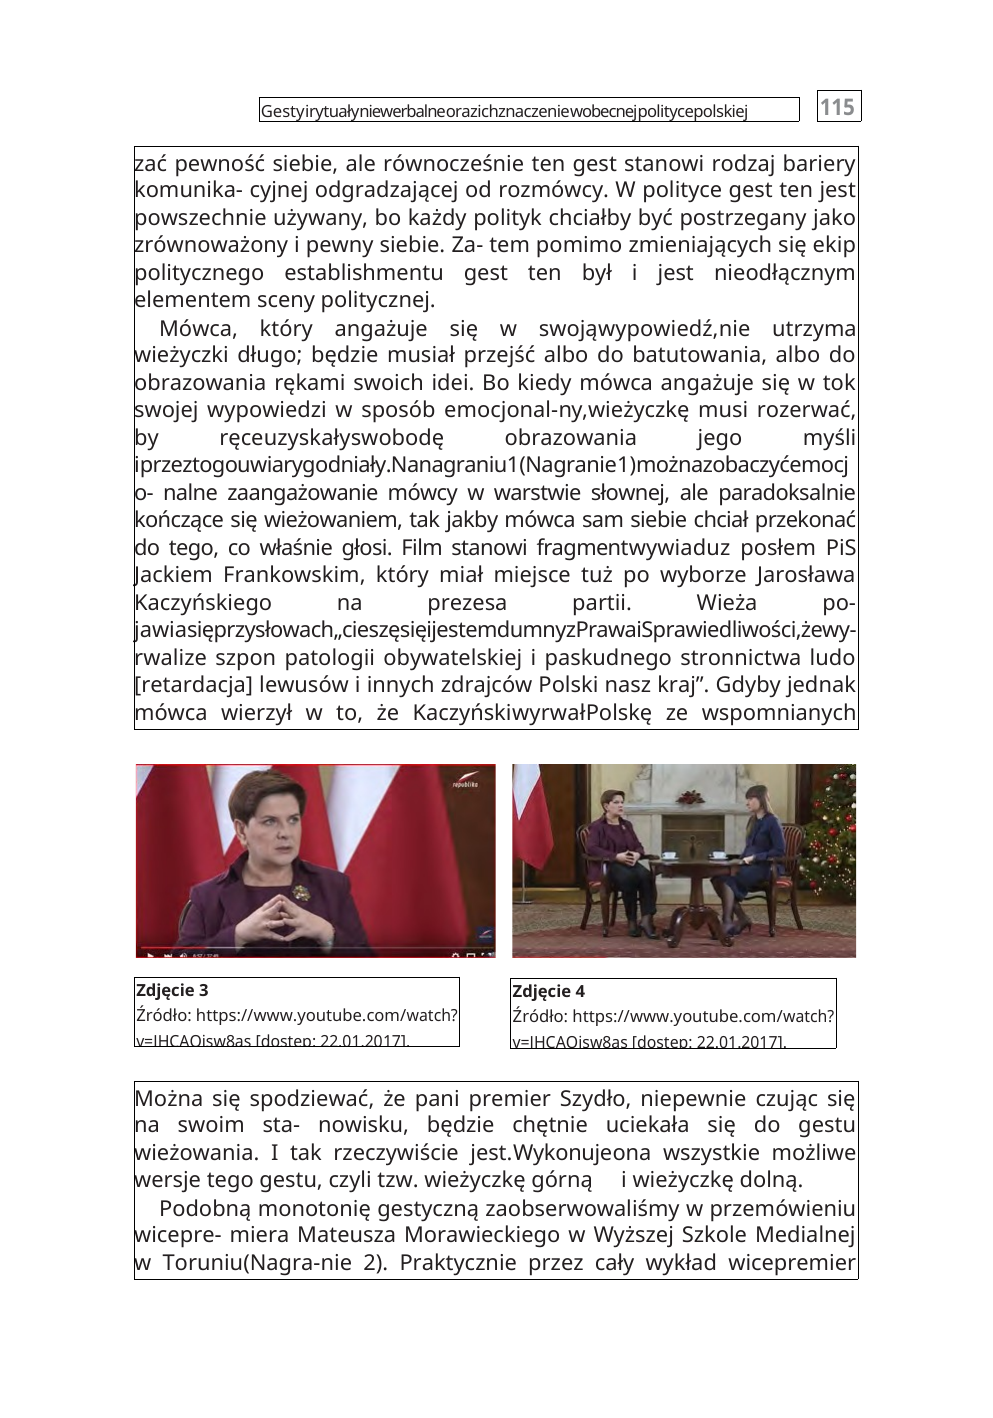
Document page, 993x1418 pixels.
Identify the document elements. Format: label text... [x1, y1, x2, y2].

text Gestyirytuałyniewerbalneorazichznaczeniewobecnejpolitycepolskiej [261, 99, 799, 121]
text zać pewność siebie, ale równocześnie ten gest stanowi rodzaj bariery komunika- cyjnej odgradzającej od rozmówcy. W polityce gest ten jest powszechnie używany, bo każdy polityk chciałby być postrzegany jako zrównoważony i pewny siebie. Za- tem pomimo zmieniających się ekip politycznego establishmentu gest ten był i jest nieodłącznym elementem sceny politycznej. [135, 149, 856, 314]
text Źródło: https://www.youtube.com/watch?v=JHCAOisw8as [dostęp: 22.01.2017]. [136, 1004, 458, 1046]
picture [135, 764, 496, 958]
text Podobną monotonię gestyczną zaobserwowaliśmy w przemówieniu wicepre- miera Mateusza Morawieckiego w Wyższej Szkole Medialnej w Toruniu(Nagra-nie 2). Praktycznie przez cały wykład wicepremier wykonywał powtarzalną serię [135, 1194, 856, 1279]
text Zdjęcie 4 [512, 979, 836, 1002]
text Źródło: https://www.youtube.com/watch?v=JHCAOisw8as [dostęp: 22.01.2017]. [512, 1005, 834, 1047]
text Można się spodziewać, że pani premier Szydło, niepewnie czując się na swoim sta- nowisku, będzie chętnie uciekała się do gestu wieżowania. I tak rzeczywiście jest.Wykonujeona wszystkie możliwe wersje tego gestu, czyli tzw. wieżyczkę górną i wieżyczkę dolną. [135, 1084, 856, 1194]
text 115 [819, 91, 861, 121]
text Zdjęcie 3 [136, 978, 459, 1001]
picture [512, 764, 857, 958]
text Mówca, który angażuje się w swojąwypowiedź,nie utrzyma wieżyczki długo; będzie musiał przejść albo do batutowania, albo do obrazowania rękami swoich idei. Bo kiedy mówca angażuje się w tok swojej wypowiedzi w sposób emocjonal-ny,wieżyczkę musi rozerwać, by ręceuzyskałyswobodę obrazowania jego myśli iprzeztogouwiarygodniały.Nanagraniu1(Nagranie1)możnazobaczyćemocjo- nalne zaangażowanie mówcy w warstwie słownej, ale paradoksalnie kończące się wieżowaniem, tak jakby mówca sam siebie chciał przekonać do tego, co właśnie głosi. Film stanowi fragmentwywiaduz posłem PiS Jackiem Frankowskim, który miał miejsce tuż po wyborze Jarosława Kaczyńskiego na prezesa partii. Wieża po- jawiasięprzysłowach„cieszęsięijestemdumnyzPrawaiSprawiedliwości,żewy-rwalize szpon patologii obywatelskiej i paskudnego stronnictwa ludo [retardacja] lewusów i innych zdrajców Polski nasz kraj”. Gdyby jednak mówca wierzył w to, że KaczyńskiwyrwałPolskę ze wspomnianych patologii, to przy słowie„wyrwał”mielibyśmy gestyczne obrazowanie tej idei, a zamiast tego widać gest pewności siebie – jako oznakę niepewności. [135, 314, 857, 729]
